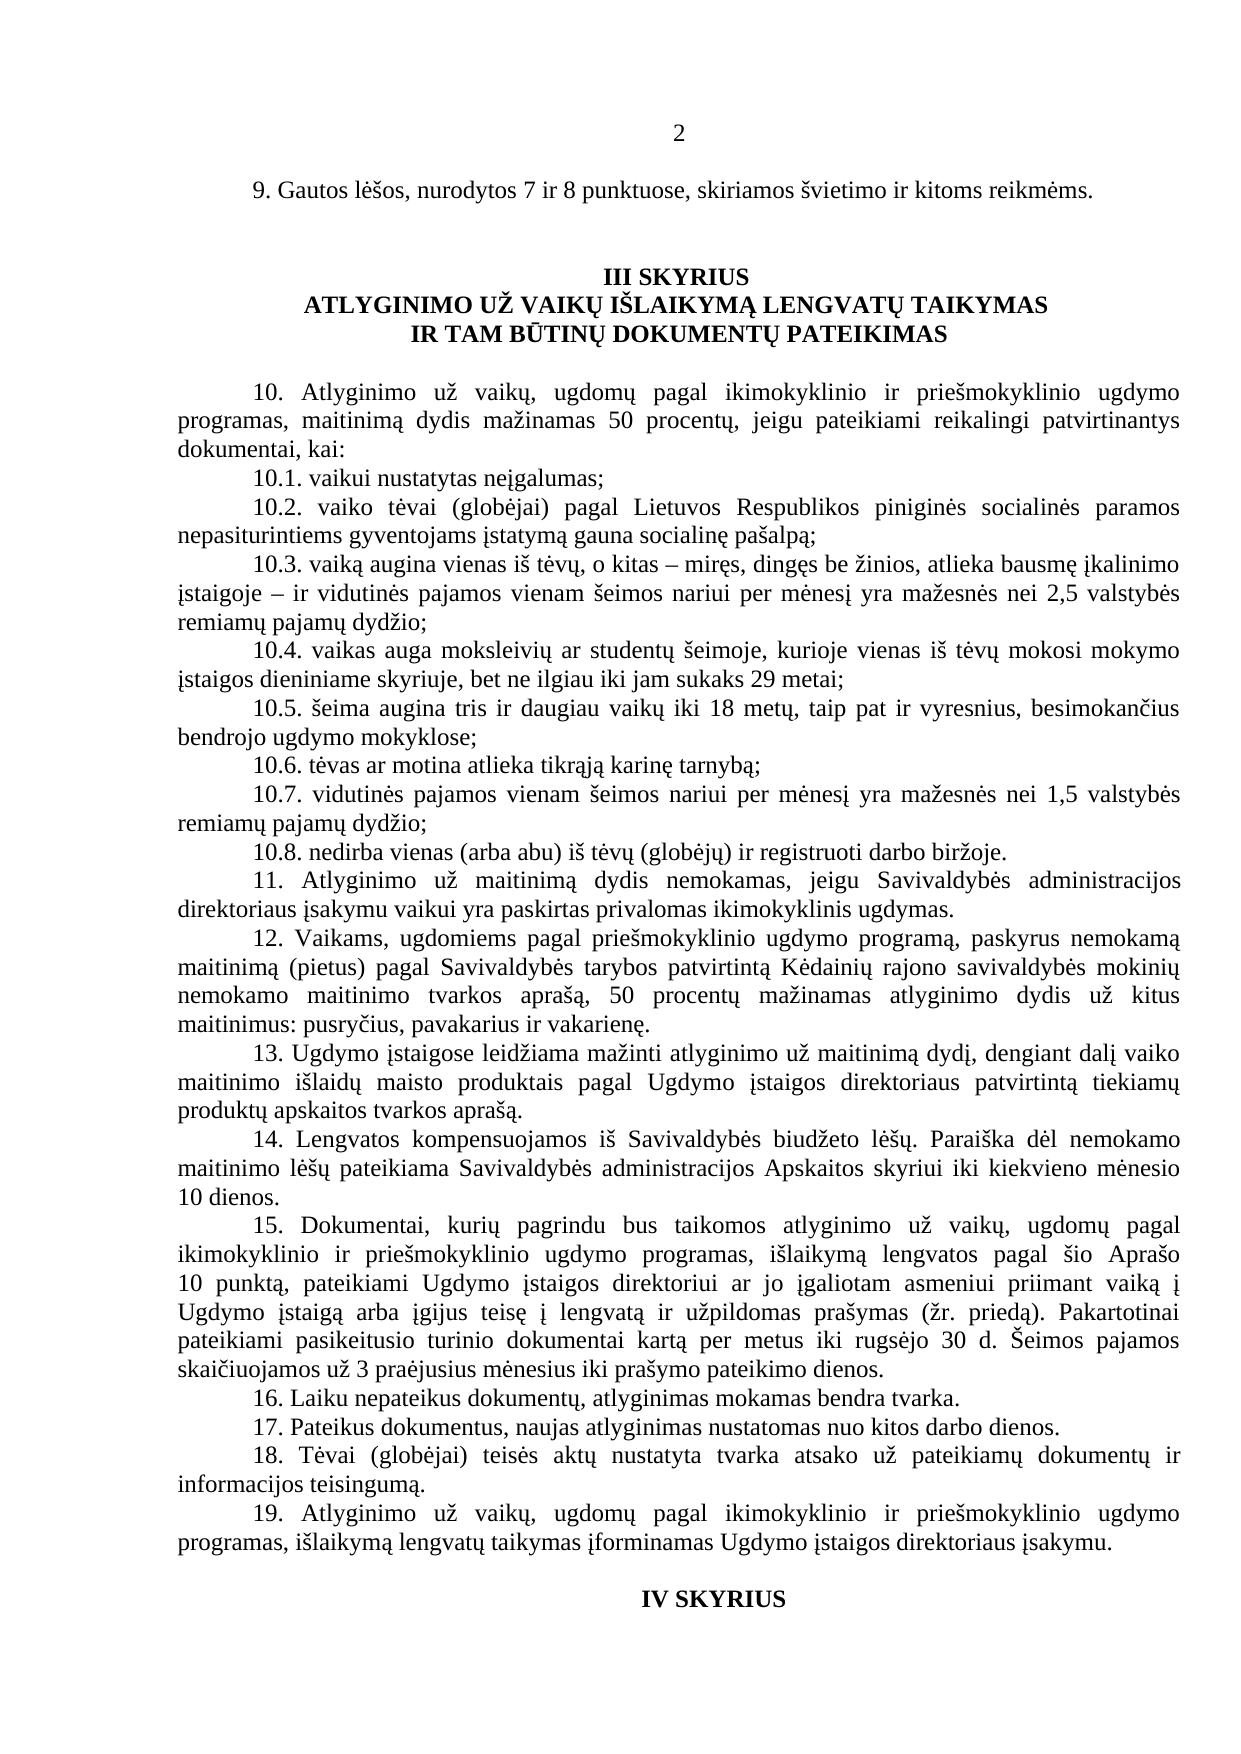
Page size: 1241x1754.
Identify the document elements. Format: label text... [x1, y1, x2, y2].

text 10.3. vaiką augina vienas iš tėvų, o kitas – miręs, dingęs be žinios, atlieka bausmę įkalinimo įstaigoje – ir vidutinės pajamos vienam šeimos nariui per mėnesį yra mažesnės nei 2,5 valstybės remiamų pajamų dydžio; [177, 549, 1181, 636]
text 10.7. vidutinės pajamos vienam šeimos nariui per mėnesį yra mažesnės nei 1,5 valstybės remiamų pajamų dydžio; [177, 779, 1181, 837]
text 19. Atlyginimo už vaikų, ugdomų pagal ikimokyklinio ir priešmokyklinio ugdymo programas, išlaikymą lengvatų taikymas įforminamas Ugdymo įstaigos direktoriaus įsakymu. [177, 1498, 1181, 1556]
text 10.5. šeima augina tris ir daugiau vaikų iki 18 metų, taip pat ir vyresnius, besimokančius bendrojo ugdymo mokyklose; [177, 693, 1181, 751]
text 10.1. vaikui nustatytas neįgalumas; [177, 463, 1181, 492]
text 11. Atlyginimo už maitinimą dydis nemokamas, jeigu Savivaldybės administracijos direktoriaus įsakymu vaikui yra paskirtas privalomas ikimokyklinis ugdymas. [177, 866, 1181, 923]
text IR TAM BŪTINŲ DOKUMENTŲ PATEIKIMAS [177, 319, 1181, 348]
text 17. Pateikus dokumentus, naujas atlyginimas nustatomas nuo kitos darbo dienos. [177, 1412, 1181, 1441]
text 10.2. vaiko tėvai (globėjai) pagal Lietuvos Respublikos piniginės socialinės paramos nepasiturintiems gyventojams įstatymą gauna socialinę pašalpą; [177, 492, 1181, 549]
text IV SKYRIUS [177, 1584, 1181, 1613]
text 13. Ugdymo įstaigose leidžiama mažinti atlyginimo už maitinimą dydį, dengiant dalį vaiko maitinimo išlaidų maisto produktais pagal Ugdymo įstaigos direktoriaus patvirtintą tiekiamų produktų apskaitos tvarkos aprašą. [177, 1038, 1181, 1124]
text 16. Laiku nepateikus dokumentų, atlyginimas mokamas bendra tvarka. [177, 1383, 1181, 1412]
text ATLYGINIMO UŽ VAIKŲ IŠLAIKYMĄ LENGVATŲ TAIKYMAS [177, 291, 1181, 319]
text 10.6. tėvas ar motina atlieka tikrąją karinę tarnybą; [177, 751, 1181, 779]
text 9. Gautos lėšos, nurodytos 7 ir 8 punktuose, skiriamos švietimo ir kitoms reikmėms. [177, 176, 1181, 204]
text 18. Tėvai (globėjai) teisės aktų nustatyta tvarka atsako už pateikiamų dokumentų ir informacijos teisingumą. [177, 1441, 1181, 1498]
text 10.4. vaikas auga moksleivių ar studentų šeimoje, kurioje vienas iš tėvų mokosi mokymo įstaigos dieniniame skyriuje, bet ne ilgiau iki jam sukaks 29 metai; [177, 636, 1181, 693]
text 15. Dokumentai, kurių pagrindu bus taikomos atlyginimo už vaikų, ugdomų pagal ikimokyklinio ir priešmokyklinio ugdymo programas, išlaikymą lengvatos pagal šio Aprašo 10 punktą, pateikiami Ugdymo įstaigos direktoriui ar jo įgaliotam asmeniui priimant vaiką į Ugdymo įstaigą arba įgijus teisę į lengvatą ir užpildomas prašymas (žr. priedą). Pakartotinai pateikiami pasikeitusio turinio dokumentai kartą per metus iki rugsėjo 30 d. Šeimos pajamos skaičiuojamos už 3 praėjusius mėnesius iki prašymo pateikimo dienos. [177, 1211, 1181, 1383]
text 12. Vaikams, ugdomiems pagal priešmokyklinio ugdymo programą, paskyrus nemokamą maitinimą (pietus) pagal Savivaldybės tarybos patvirtintą Kėdainių rajono savivaldybės mokinių nemokamo maitinimo tvarkos aprašą, 50 procentų mažinamas atlyginimo dydis už kitus maitinimus: pusryčius, pavakarius ir vakarienę. [177, 923, 1181, 1038]
text 10. Atlyginimo už vaikų, ugdomų pagal ikimokyklinio ir priešmokyklinio ugdymo programas, maitinimą dydis mažinamas 50 procentų, jeigu pateikiami reikalingi patvirtinantys dokumentai, kai: [177, 377, 1181, 463]
text 10.8. nedirba vienas (arba abu) iš tėvų (globėjų) ir registruoti darbo biržoje. [177, 837, 1181, 866]
text III SKYRIUS [177, 262, 1181, 291]
text 14. Lengvatos kompensuojamos iš Savivaldybės biudžeto lėšų. Paraiška dėl nemokamo maitinimo lėšų pateikiama Savivaldybės administracijos Apskaitos skyriui iki kiekvieno mėnesio 10 dienos. [177, 1124, 1181, 1211]
